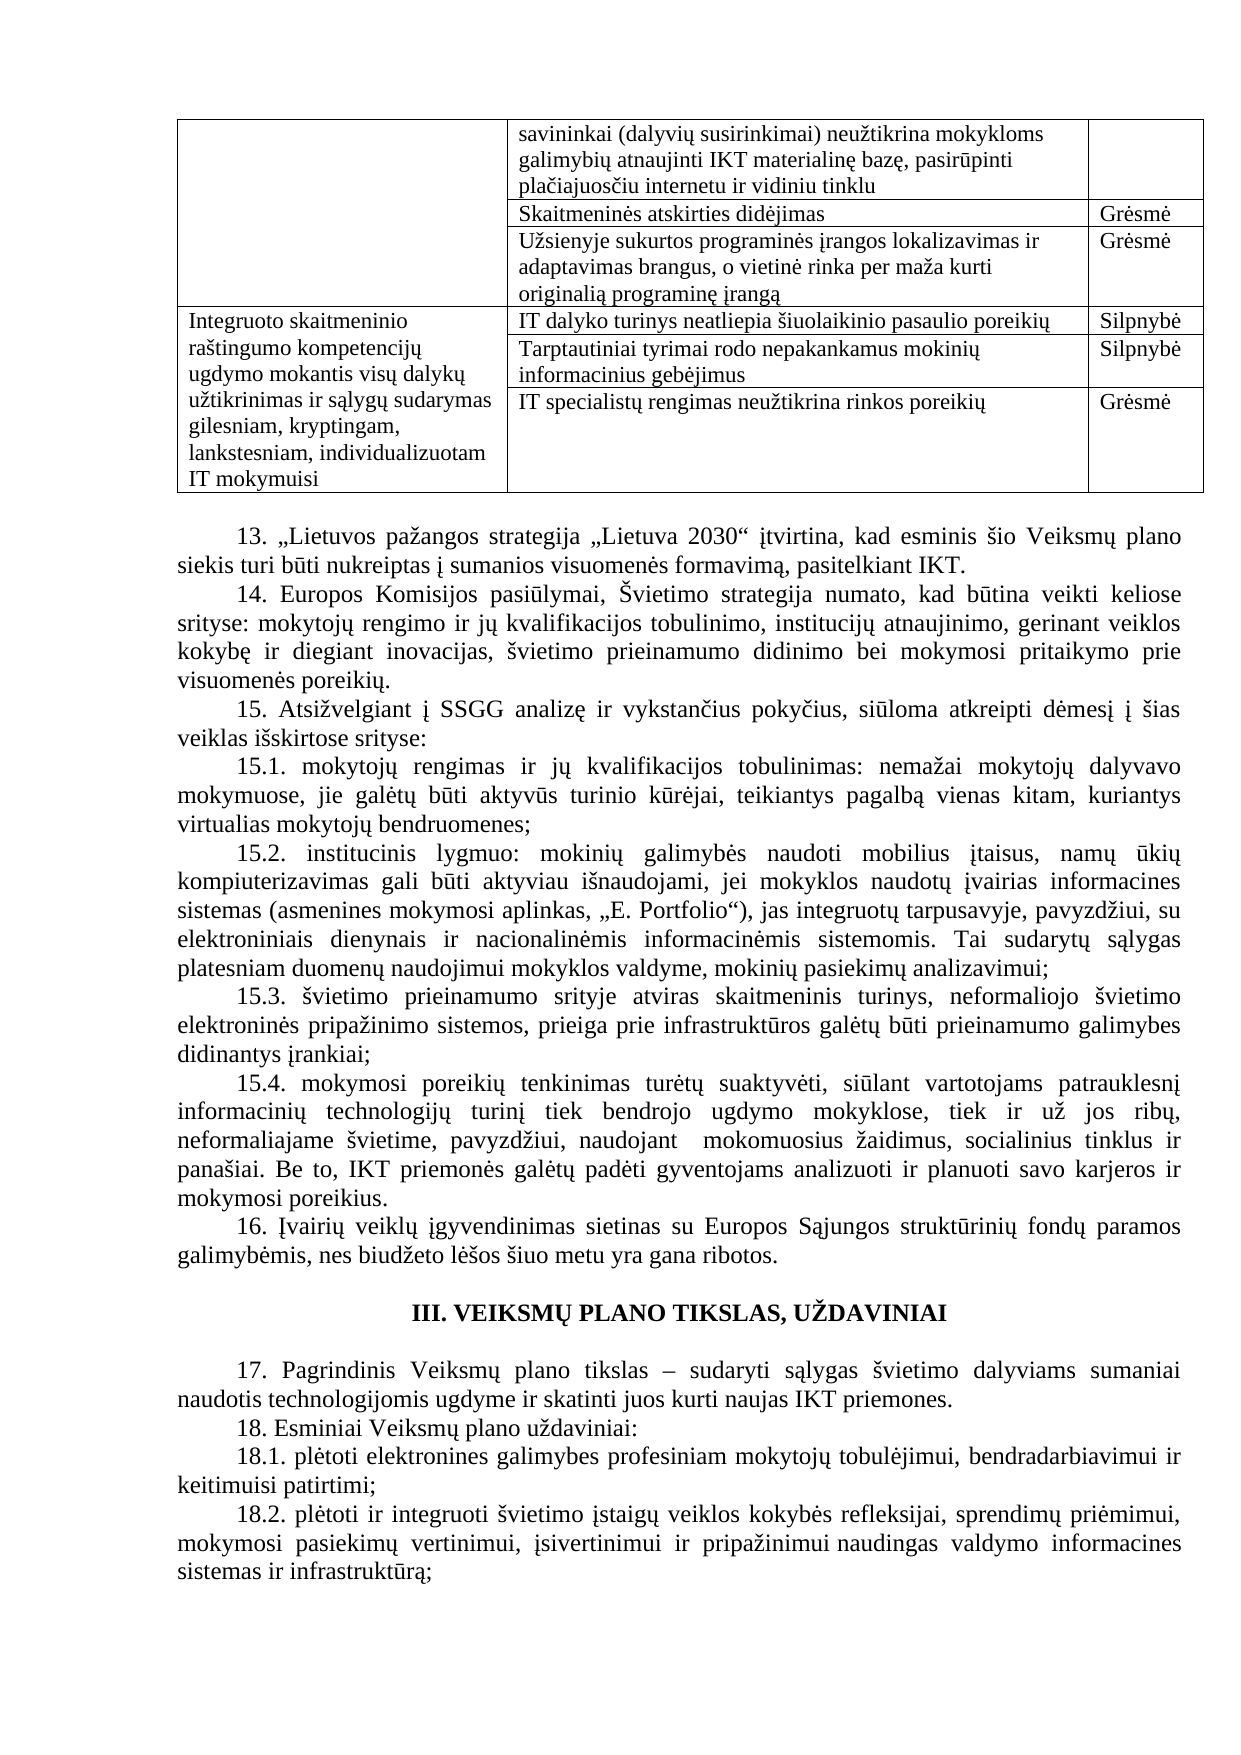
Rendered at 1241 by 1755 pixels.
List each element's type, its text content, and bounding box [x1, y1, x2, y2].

table_cell Silpnybė [1089, 307, 1203, 333]
text 15.4. mokymosi poreikių tenkinimas turėtų suaktyvėti, siūlant vartotojams patrauklesnį informacinių technologijų turinį tiek bendrojo ugdymo mokyklose, tiek ir už jos ribų, neformaliajame švietime, pavyzdžiui, naudojant mokomuosius žaidimus, socialinius tinklus ir panašiai. Be to, IKT priemonės galėtų padėti gyventojams analizuoti ir planuoti savo karjeros ir mokymosi poreikius. [177, 1068, 1182, 1211]
table_cell Integruoto skaitmeninio raštingumo kompetencijų ugdymo mokantis visų dalykų užtikrinimas ir sąlygų sudarymas gilesniam, kryptingam, lankstesniam, individualizuotam IT mokymuisi [178, 307, 507, 492]
table_cell Silpnybė [1089, 335, 1203, 387]
table_cell Užsienyje sukurtos programinės įrangos lokalizavimas ir adaptavimas brangus, o vietinė rinka per maža kurti originalią programinę įrangą [508, 227, 1088, 306]
table_cell Skaitmeninės atskirties didėjimas [508, 200, 1088, 226]
text 13. „Lietuvos pažangos strategija „Lietuva 2030“ įtvirtina, kad esminis šio Veiksmų plano siekis turi būti nukreiptas į sumanios visuomenės formavimą, pasitelkiant IKT. [177, 521, 1182, 579]
table_cell IT dalyko turinys neatliepia šiuolaikinio pasaulio poreikių [508, 307, 1088, 333]
table_cell savininkai (dalyvių susirinkimai) neužtikrina mokykloms galimybių atnaujinti IKT materialinę bazę, pasirūpinti plačiajuosčiu internetu ir vidiniu tinklu [508, 120, 1088, 199]
table_cell Grėsmė [1089, 227, 1203, 306]
text III. Veiksmų PLANO TIKSLAS, UŽDAVINIAI [177, 1298, 1182, 1355]
text 17. Pagrindinis Veiksmų plano tikslas – sudaryti sąlygas švietimo dalyviams sumaniai naudotis technologijomis ugdyme ir skatinti juos kurti naujas IKT priemones. [177, 1355, 1182, 1413]
text 15. Atsižvelgiant į SSGG analizę ir vykstančius pokyčius, siūloma atkreipti dėmesį į šias veiklas išskirtose srityse: [177, 694, 1182, 751]
table_cell [178, 120, 507, 306]
text 18.2. plėtoti ir integruoti švietimo įstaigų veiklos kokybės refleksijai, sprendimų priėmimui, mokymosi pasiekimų vertinimui, įsivertinimui ir pripažinimui naudingas valdymo informacines sistemas ir infrastruktūrą; [177, 1499, 1182, 1585]
text 15.3. švietimo prieinamumo srityje atviras skaitmeninis turinys, neformaliojo švietimo elektroninės pripažinimo sistemos, prieiga prie infrastruktūros galėtų būti prieinamumo galimybes didinantys įrankiai; [177, 981, 1182, 1068]
text 18. Esminiai Veiksmų plano uždaviniai: [177, 1413, 1182, 1441]
text 15.2. institucinis lygmuo: mokinių galimybės naudoti mobilius įtaisus, namų ūkių kompiuterizavimas gali būti aktyviau išnaudojami, jei mokyklos naudotų įvairias informacines sistemas (asmenines mokymosi aplinkas, „E. Portfolio“), jas integruotų tarpusavyje, pavyzdžiui, su elektroniniais dienynais ir nacionalinėmis informacinėmis sistemomis. Tai sudarytų sąlygas platesniam duomenų naudojimui mokyklos valdyme, mokinių pasiekimų analizavimui; [177, 838, 1182, 981]
table_cell Grėsmė [1089, 388, 1203, 492]
text 16. Įvairių veiklų įgyvendinimas sietinas su Europos Sąjungos struktūrinių fondų paramos galimybėmis, nes biudžeto lėšos šiuo metu yra gana ribotos. [177, 1211, 1182, 1269]
table_cell [1089, 120, 1203, 199]
table_cell Tarptautiniai tyrimai rodo nepakankamus mokinių informacinius gebėjimus [508, 335, 1088, 387]
table_cell IT specialistų rengimas neužtikrina rinkos poreikių [508, 388, 1088, 492]
table_cell Grėsmė [1089, 200, 1203, 226]
text 15.1. mokytojų rengimas ir jų kvalifikacijos tobulinimas: nemažai mokytojų dalyvavo mokymuose, jie galėtų būti aktyvūs turinio kūrėjai, teikiantys pagalbą vienas kitam, kuriantys virtualias mokytojų bendruomenes; [177, 751, 1182, 838]
text 14. Europos Komisijos pasiūlymai, Švietimo strategija numato, kad būtina veikti keliose srityse: mokytojų rengimo ir jų kvalifikacijos tobulinimo, institucijų atnaujinimo, gerinant veiklos kokybę ir diegiant inovacijas, švietimo prieinamumo didinimo bei mokymosi pritaikymo prie visuomenės poreikių. [177, 579, 1182, 694]
text 18.1. plėtoti elektronines galimybes profesiniam mokytojų tobulėjimui, bendradarbiavimui ir keitimuisi patirtimi; [177, 1441, 1182, 1499]
